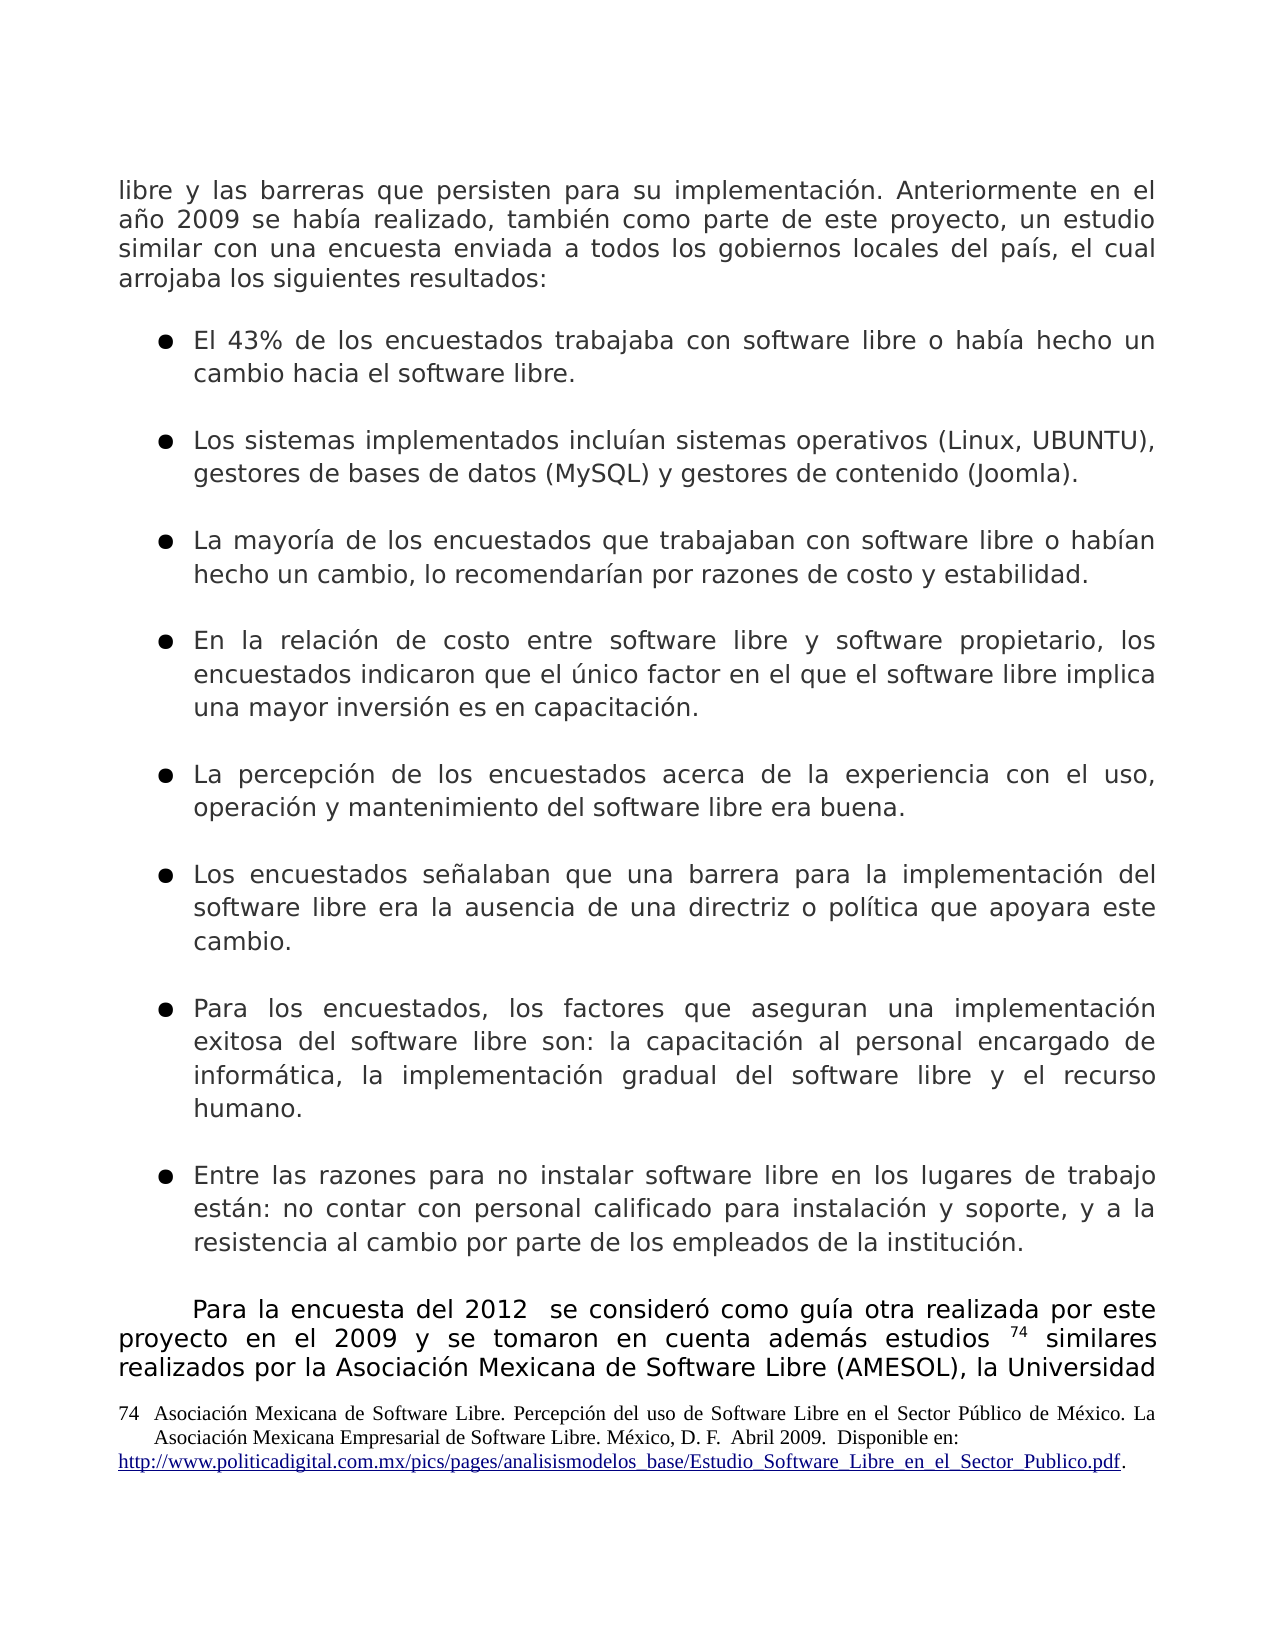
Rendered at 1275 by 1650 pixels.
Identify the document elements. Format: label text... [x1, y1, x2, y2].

text http://www.politicadigital.com.mx/pics/pages/analisismodelos_base/Estudio_Software_Libre_en_el_Sector_Publico.pdf. [118, 1449, 1157, 1473]
list Los encuestados señalaban que una barrera para la implementación del software libre era la ausencia de una directriz o política que apoyara este cambio. [156, 860, 1157, 956]
list La mayoría de los encuestados que trabajaban con software libre o habían hecho un cambio, lo recomendarían por razones de costo y estabilidad. [156, 526, 1157, 589]
text Para la encuesta del 2012 se consideró como guía otra realizada por este proyecto en el 2009 y se tomaron en cuenta además estudios similares realizados por la Asociación Mexicana de Software Libre (AMESOL), la Universidad de Chile, la Unión Europea, Berlecon Research, y la Comisión Económica para América Latina y el Caribe de las Naciones Unidas (CEPAL). [118, 1295, 1157, 1383]
text libre y las barreras que persisten para su implementación. Anteriormente en el año 2009 se había realizado, también como parte de este proyecto, un estudio similar con una encuesta enviada a todos los gobiernos locales del país, el cual arrojaba los siguientes resultados: [118, 176, 1157, 293]
text Asociación Mexicana de Software Libre. Percepción del uso de Software Libre en el Sector Público de México. La Asociación Mexicana Empresarial de Software Libre. México, D. F. Abril 2009. Disponible en: [118, 1401, 1157, 1449]
list En la relación de costo entre software libre y software propietario, los encuestados indicaron que el único factor en el que el software libre implica una mayor inversión es en capacitación. [156, 626, 1157, 723]
list El 43% de los encuestados trabajaba con software libre o había hecho un cambio hacia el software libre. [156, 326, 1157, 389]
list Para los encuestados, los factores que aseguran una implementación exitosa del software libre son: la capacitación al personal encargado de informática, la implementación gradual del software libre y el recurso humano. [156, 994, 1157, 1123]
list Entre las razones para no instalar software libre en los lugares de trabajo están: no contar con personal calificado para instalación y soporte, y a la resistencia al cambio por parte de los empleados de la institución. [156, 1161, 1157, 1257]
list Los sistemas implementados incluían sistemas operativos (Linux, UBUNTU), gestores de bases de datos (MySQL) y gestores de contenido (Joomla). [156, 426, 1157, 489]
list La percepción de los encuestados acerca de la experiencia con el uso, operación y mantenimiento del software libre era buena. [156, 760, 1157, 823]
